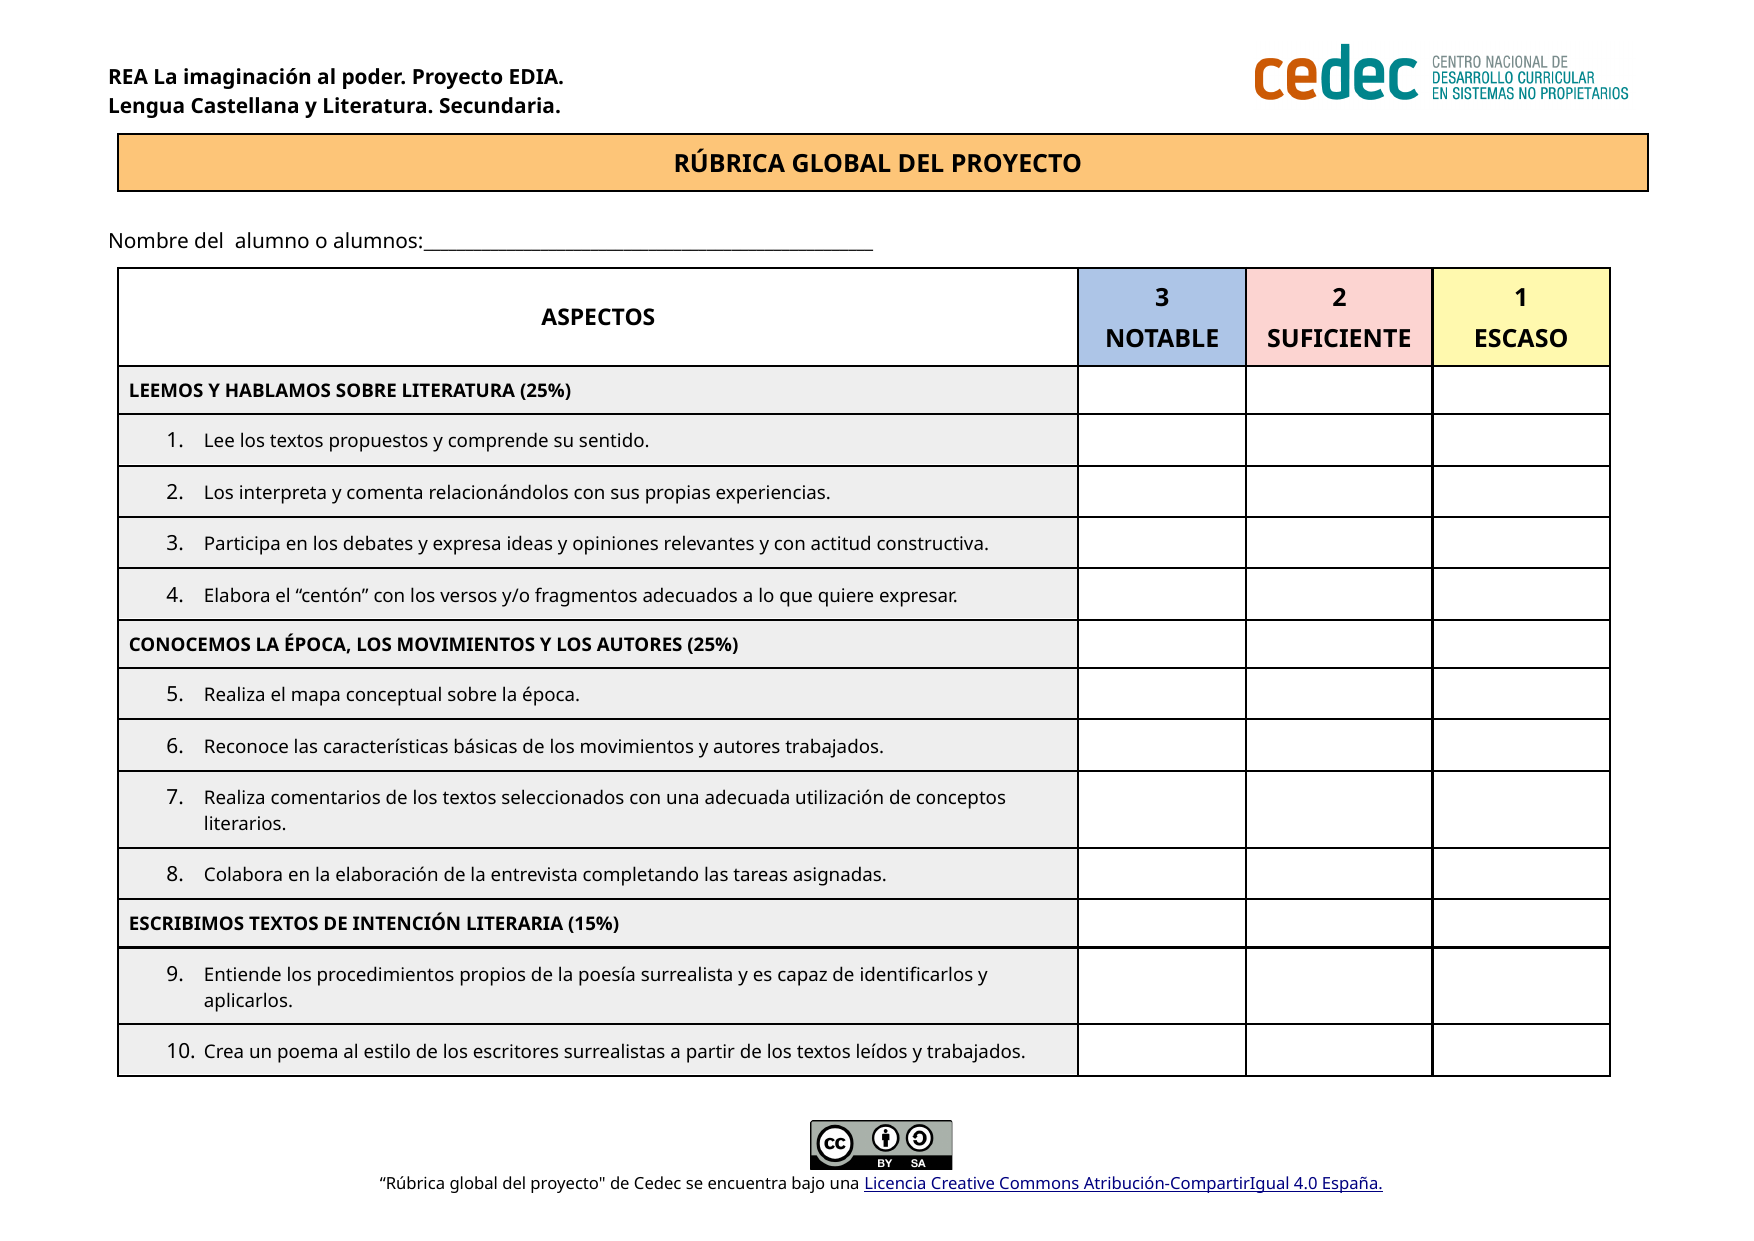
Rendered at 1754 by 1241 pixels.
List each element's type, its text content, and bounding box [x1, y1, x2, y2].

table_cell [1079, 720, 1245, 770]
picture [1252, 41, 1637, 110]
table_cell [1247, 518, 1431, 567]
table_cell [1079, 467, 1245, 516]
table_cell Lee los textos propuestos y comprende su sentido. [119, 415, 1077, 464]
picture [810, 1120, 953, 1170]
table_cell [1079, 849, 1245, 898]
table_cell [1247, 1025, 1431, 1074]
table_cell [1079, 367, 1245, 413]
table_cell [1079, 1025, 1245, 1074]
table_header ASPECTOS [119, 269, 1077, 365]
table_cell [1247, 772, 1431, 847]
table_cell Los interpreta y comenta relacionándolos con sus propias experiencias. [119, 467, 1077, 516]
table_cell Entiende los procedimientos propios de la poesía surrealista y es capaz de identificarlos y aplicarlos. [119, 949, 1077, 1023]
table_cell Realiza comentarios de los textos seleccionados con una adecuada utilización de conceptos literarios. [119, 772, 1077, 847]
table_cell [1247, 900, 1431, 946]
table_header 2 SUFICIENTE [1247, 269, 1431, 365]
table_cell [1434, 467, 1609, 516]
table_cell [1247, 621, 1431, 667]
table_cell [1434, 772, 1609, 847]
table_header 3 NOTABLE [1079, 269, 1245, 365]
table_cell [1434, 415, 1609, 464]
table_cell Elabora el “centón” con los versos y/o fragmentos adecuados a lo que quiere expresar. [119, 569, 1077, 618]
table_cell [1434, 949, 1609, 1023]
table_cell [1079, 518, 1245, 567]
table_cell [1079, 621, 1245, 667]
table_cell [1247, 849, 1431, 898]
table_cell Realiza el mapa conceptual sobre la época. [119, 669, 1077, 718]
table_cell Reconoce las características básicas de los movimientos y autores trabajados. [119, 720, 1077, 770]
table_cell [1434, 367, 1609, 413]
table_header 1 ESCASO [1434, 269, 1609, 365]
table_cell [1079, 772, 1245, 847]
table_cell [1434, 720, 1609, 770]
table_cell [1434, 669, 1609, 718]
table_cell [1247, 949, 1431, 1023]
table_cell [1434, 518, 1609, 567]
table_cell [1247, 669, 1431, 718]
table_cell LEEMOS Y HABLAMOS SOBRE LITERATURA (25%) [119, 367, 1077, 413]
table_cell [1247, 720, 1431, 770]
table_cell [1247, 415, 1431, 464]
table_cell [1247, 467, 1431, 516]
table_cell Colabora en la elaboración de la entrevista completando las tareas asignadas. [119, 849, 1077, 898]
table_cell [1247, 367, 1431, 413]
text Nombre del alumno o alumnos:______________________________________________________ [108, 192, 1655, 254]
table_cell [1079, 949, 1245, 1023]
table_cell [1434, 849, 1609, 898]
table_header RÚBRICA GLOBAL DEL PROYECTO [119, 135, 1647, 190]
table_cell [1079, 669, 1245, 718]
table_cell ESCRIBIMOS TEXTOS DE INTENCIÓN LITERARIA (15%) [119, 900, 1077, 946]
table_cell Participa en los debates y expresa ideas y opiniones relevantes y con actitud constructiva. [119, 518, 1077, 567]
table_cell Crea un poema al estilo de los escritores surrealistas a partir de los textos leídos y trabajados. [119, 1025, 1077, 1074]
table_cell [1079, 569, 1245, 618]
table_cell [1247, 569, 1431, 618]
table_cell [1434, 569, 1609, 618]
table_cell [1434, 1025, 1609, 1074]
table_cell [1079, 900, 1245, 946]
table_cell [1434, 900, 1609, 946]
table_cell [1434, 621, 1609, 667]
table_cell CONOCEMOS LA ÉPOCA, LOS MOVIMIENTOS Y LOS AUTORES (25%) [119, 621, 1077, 667]
table_cell [1079, 415, 1245, 464]
